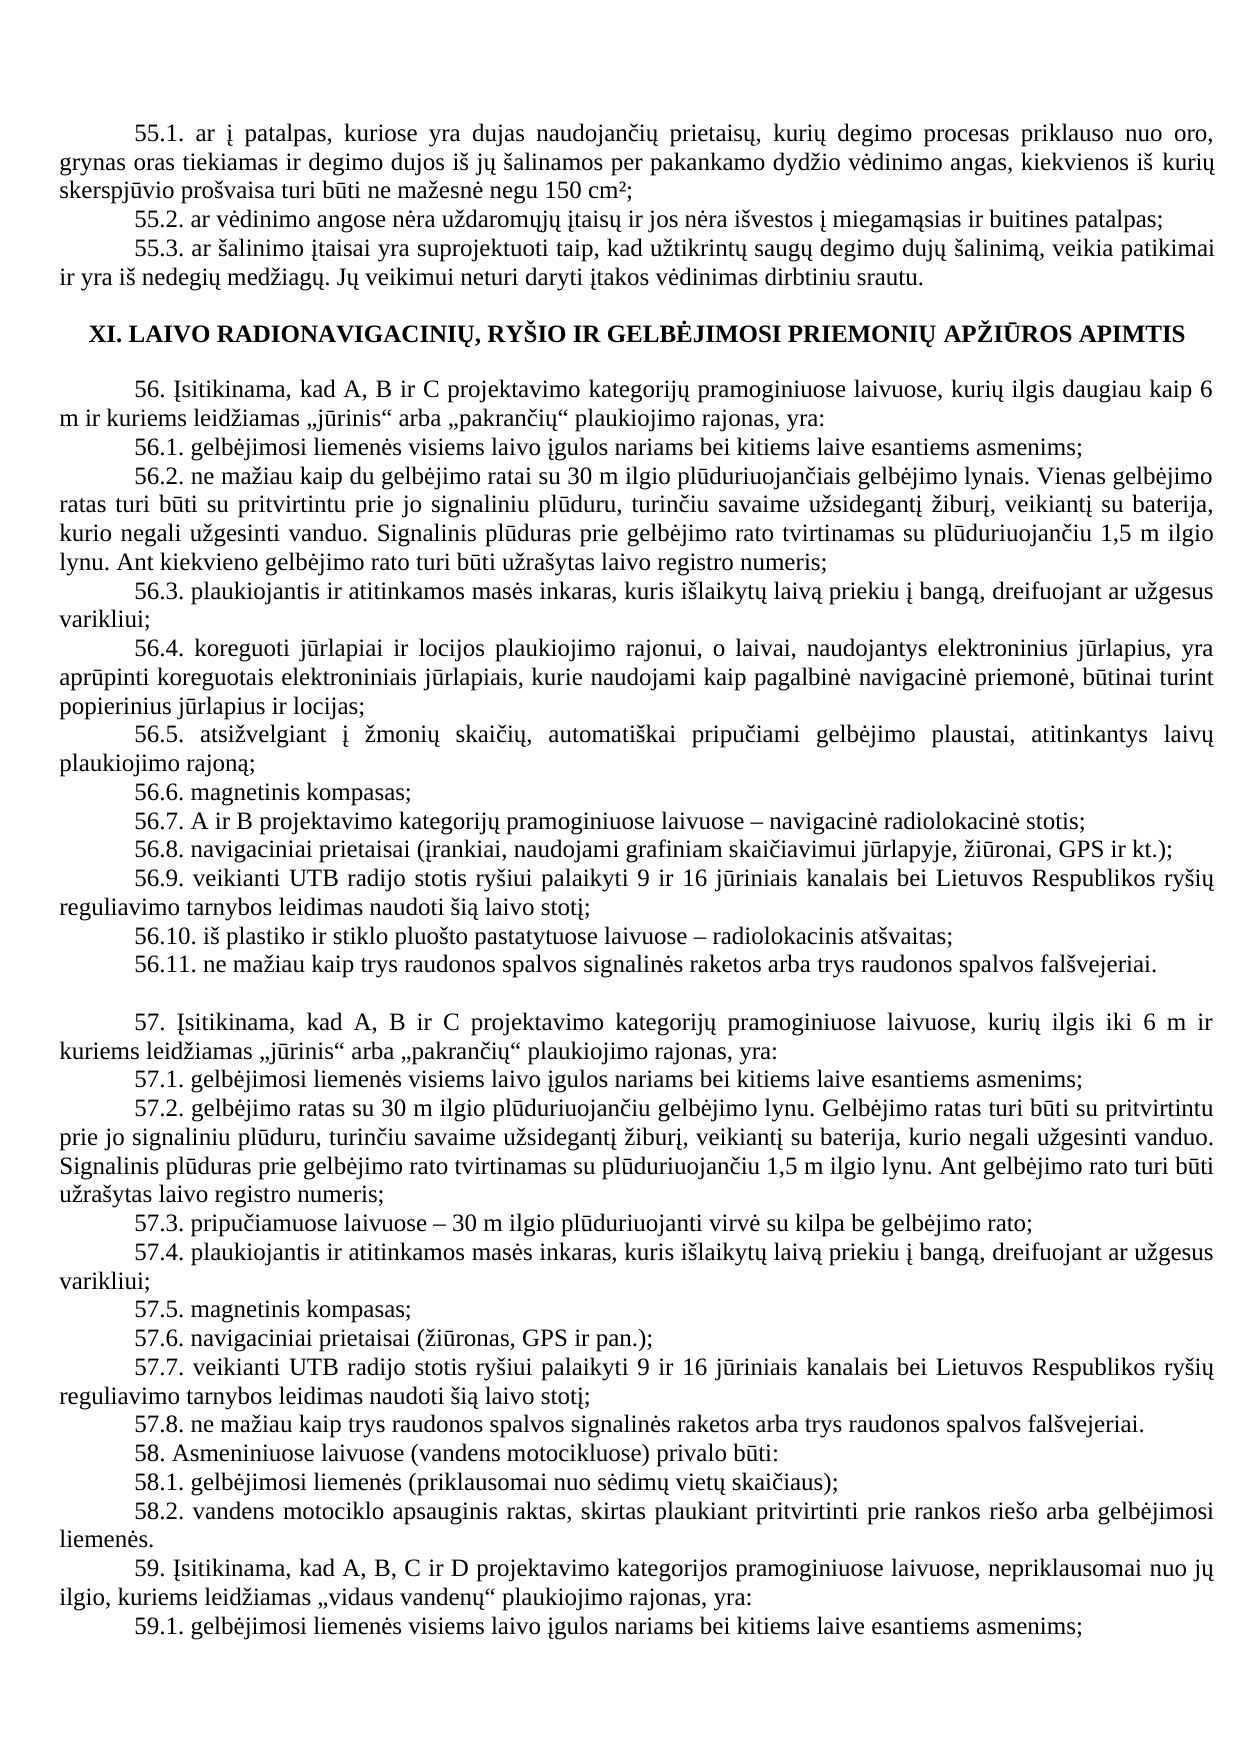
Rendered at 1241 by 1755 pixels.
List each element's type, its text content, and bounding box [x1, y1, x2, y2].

text 56.8. navigaciniai prietaisai (įrankiai, naudojami grafiniam skaičiavimui jūrlapyje, žiūronai, GPS ir kt.); [59, 834, 1215, 863]
text 57.6. navigaciniai prietaisai (žiūronas, GPS ir pan.); [59, 1323, 1215, 1352]
text 56.9. veikianti UTB radijo stotis ryšiui palaikyti 9 ir 16 jūriniais kanalais bei Lietuvos Respublikos ryšių reguliavimo tarnybos leidimas naudoti šią laivo stotį; [59, 863, 1215, 921]
text 57.5. magnetinis kompasas; [59, 1294, 1215, 1323]
text 58.1. gelbėjimosi liemenės (priklausomai nuo sėdimų vietų skaičiaus); [59, 1467, 1215, 1496]
text 57.3. pripučiamuose laivuose – 30 m ilgio plūduriuojanti virvė su kilpa be gelbėjimo rato; [59, 1208, 1215, 1237]
text 59.1. gelbėjimosi liemenės visiems laivo įgulos nariams bei kitiems laive esantiems asmenims; [59, 1611, 1215, 1639]
text 59. Įsitikinama, kad A, B, C ir D projektavimo kategorijos pramoginiuose laivuose, nepriklausomai nuo jų ilgio, kuriems leidžiamas „vidaus vandenų“ plaukiojimo rajonas, yra: [59, 1553, 1215, 1611]
text 56.7. A ir B projektavimo kategorijų pramoginiuose laivuose – navigacinė radiolokacinė stotis; [59, 806, 1215, 834]
text 56. Įsitikinama, kad A, B ir C projektavimo kategorijų pramoginiuose laivuose, kurių ilgis daugiau kaip 6 m ir kuriems leidžiamas „jūrinis“ arba „pakrančių“ plaukiojimo rajonas, yra: [59, 374, 1215, 432]
text 56.4. koreguoti jūrlapiai ir locijos plaukiojimo rajonui, o laivai, naudojantys elektroninius jūrlapius, yra aprūpinti koreguotais elektroniniais jūrlapiais, kurie naudojami kaip pagalbinė navigacinė priemonė, būtinai turint popierinius jūrlapius ir locijas; [59, 633, 1215, 719]
text 55.3. ar šalinimo įtaisai yra suprojektuoti taip, kad užtikrintų saugų degimo dujų šalinimą, veikia patikimai ir yra iš nedegių medžiagų. Jų veikimui neturi daryti įtakos vėdinimas dirbtiniu srautu. [59, 233, 1215, 291]
text 56.1. gelbėjimosi liemenės visiems laivo įgulos nariams bei kitiems laive esantiems asmenims; [59, 432, 1215, 461]
text 56.6. magnetinis kompasas; [59, 777, 1215, 806]
text 57.1. gelbėjimosi liemenės visiems laivo įgulos nariams bei kitiems laive esantiems asmenims; [59, 1064, 1215, 1093]
text 57.4. plaukiojantis ir atitinkamos masės inkaras, kuris išlaikytų laivą priekiu į bangą, dreifuojant ar užgesus varikliui; [59, 1237, 1215, 1294]
text 57.7. veikianti UTB radijo stotis ryšiui palaikyti 9 ir 16 jūriniais kanalais bei Lietuvos Respublikos ryšių reguliavimo tarnybos leidimas naudoti šią laivo stotį; [59, 1352, 1215, 1409]
text 58.2. vandens motociklo apsauginis raktas, skirtas plaukiant pritvirtinti prie rankos riešo arba gelbėjimosi liemenės. [59, 1496, 1215, 1553]
text 55.1. ar į patalpas, kuriose yra dujas naudojančių prietaisų, kurių degimo procesas priklauso nuo oro, grynas oras tiekiamas ir degimo dujos iš jų šalinamos per pakankamo dydžio vėdinimo angas, kiekvienos iš kurių skerspjūvio prošvaisa turi būti ne mažesnė negu 150 cm²; [59, 118, 1215, 204]
text XI. LAIVO RADIONAVIGACINIŲ, RYŠIO IR GELBĖJIMOSI PRIEMONIŲ aPŽIŪROS APIMTIS [59, 319, 1215, 348]
text 57. Įsitikinama, kad A, B ir C projektavimo kategorijų pramoginiuose laivuose, kurių ilgis iki 6 m ir kuriems leidžiamas „jūrinis“ arba „pakrančių“ plaukiojimo rajonas, yra: [59, 1007, 1215, 1064]
text 57.8. ne mažiau kaip trys raudonos spalvos signalinės raketos arba trys raudonos spalvos falšvejeriai. [59, 1409, 1215, 1438]
text 56.10. iš plastiko ir stiklo pluošto pastatytuose laivuose – radiolokacinis atšvaitas; [59, 921, 1215, 949]
text 56.3. plaukiojantis ir atitinkamos masės inkaras, kuris išlaikytų laivą priekiu į bangą, dreifuojant ar užgesus varikliui; [59, 576, 1215, 633]
text 55.2. ar vėdinimo angose nėra uždaromųjų įtaisų ir jos nėra išvestos į miegamąsias ir buitines patalpas; [59, 204, 1215, 233]
text 56.2. ne mažiau kaip du gelbėjimo ratai su 30 m ilgio plūduriuojančiais gelbėjimo lynais. Vienas gelbėjimo ratas turi būti su pritvirtintu prie jo signaliniu plūduru, turinčiu savaime užsidegantį žiburį, veikiantį su baterija, kurio negali užgesinti vanduo. Signalinis plūduras prie gelbėjimo rato tvirtinamas su plūduriuojančiu 1,5 m ilgio lynu. Ant kiekvieno gelbėjimo rato turi būti užrašytas laivo registro numeris; [59, 461, 1215, 576]
text 58. Asmeniniuose laivuose (vandens motocikluose) privalo būti: [59, 1438, 1215, 1467]
text 57.2. gelbėjimo ratas su 30 m ilgio plūduriuojančiu gelbėjimo lynu. Gelbėjimo ratas turi būti su pritvirtintu prie jo signaliniu plūduru, turinčiu savaime užsidegantį žiburį, veikiantį su baterija, kurio negali užgesinti vanduo. Signalinis plūduras prie gelbėjimo rato tvirtinamas su plūduriuojančiu 1,5 m ilgio lynu. Ant gelbėjimo rato turi būti užrašytas laivo registro numeris; [59, 1093, 1215, 1208]
text 56.11. ne mažiau kaip trys raudonos spalvos signalinės raketos arba trys raudonos spalvos falšvejeriai. [59, 949, 1215, 978]
text 56.5. atsižvelgiant į žmonių skaičių, automatiškai pripučiami gelbėjimo plaustai, atitinkantys laivų plaukiojimo rajoną; [59, 719, 1215, 777]
